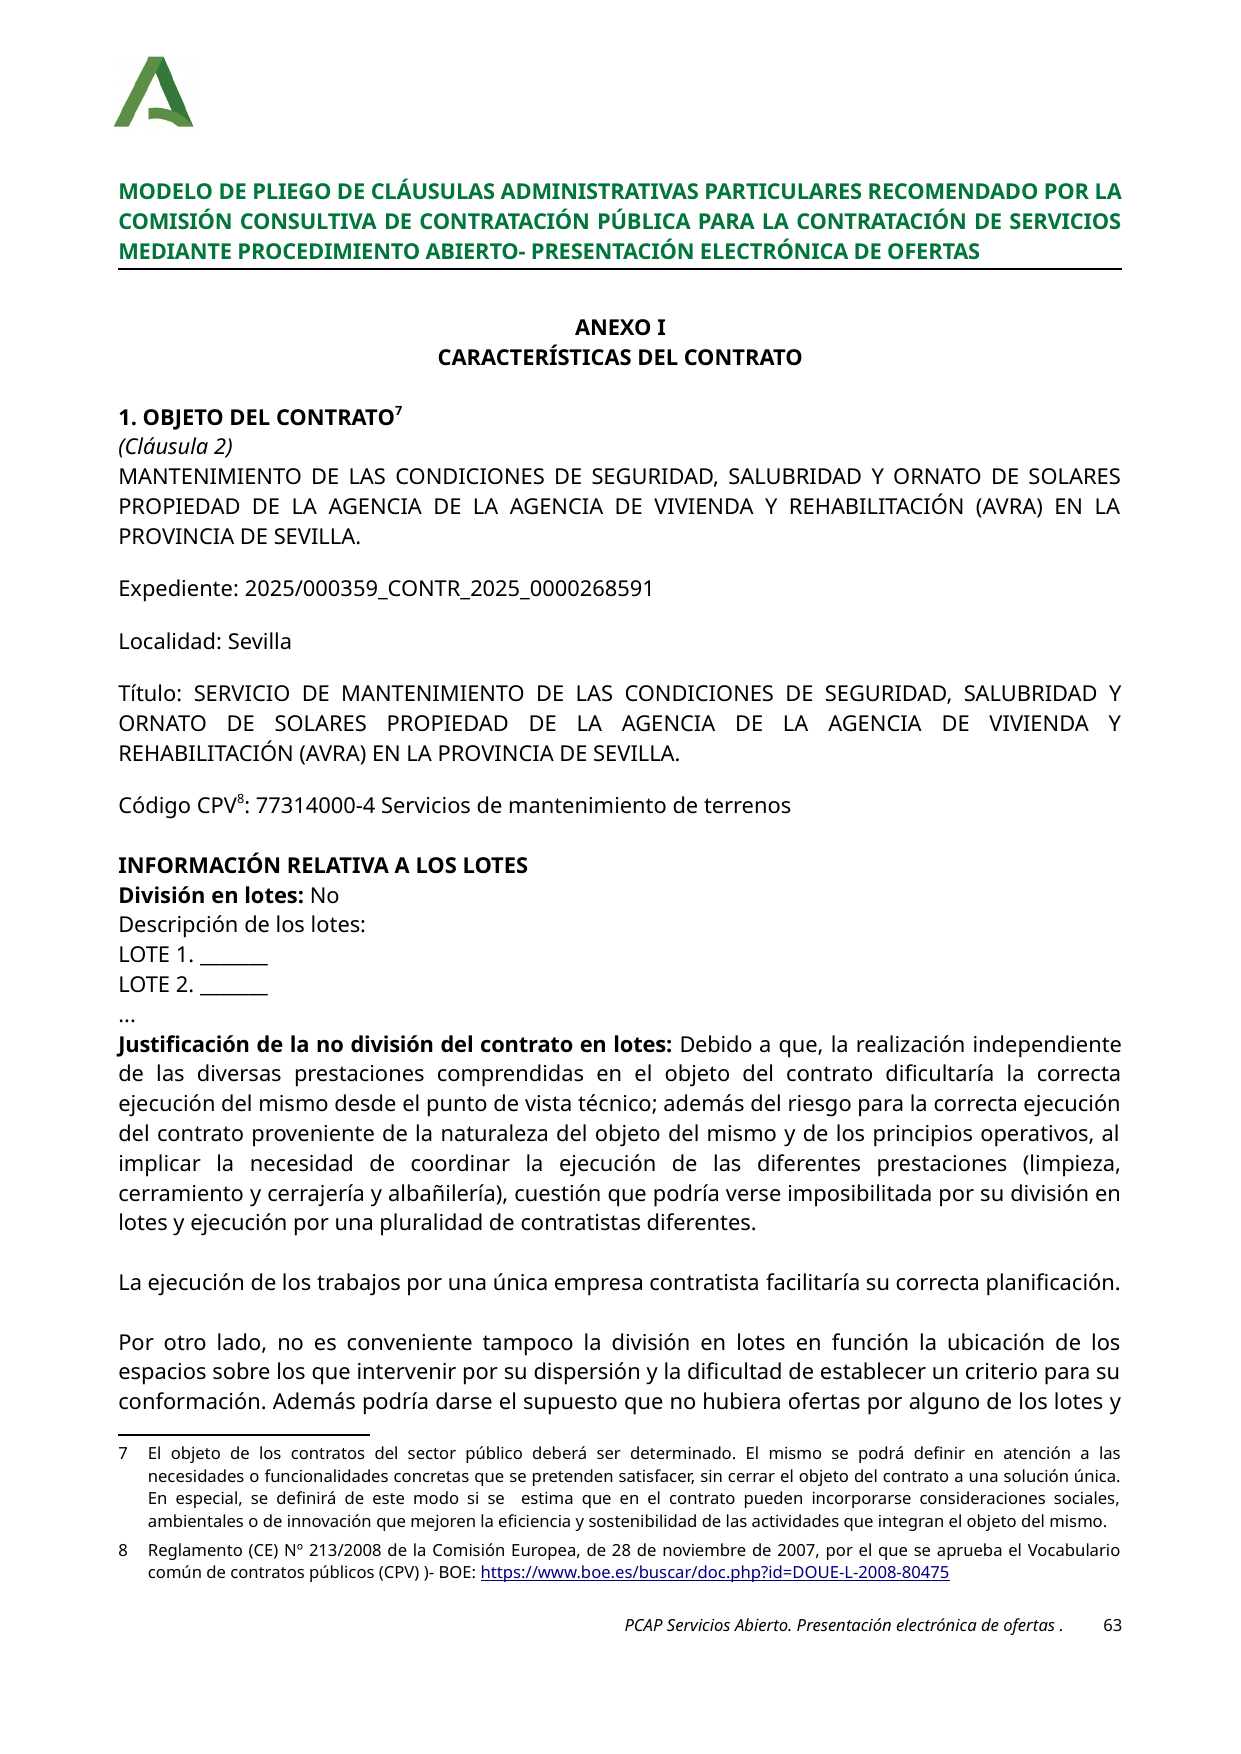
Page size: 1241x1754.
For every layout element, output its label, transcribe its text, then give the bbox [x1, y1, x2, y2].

text La ejecución de los trabajos por una única empresa contratista facilitaría su correcta planificación. [118, 1267, 1122, 1297]
text MANTENIMIENTO DE LAS CONDICIONES DE SEGURIDAD, SALUBRIDAD Y ORNATO DE SOLARES PROPIEDAD DE LA AGENCIA DE LA AGENCIA DE VIVIENDA Y REHABILITACIÓN (AVRA) EN LA PROVINCIA DE SEVILLA. [118, 461, 1122, 551]
text Código CPV: 77314000-4 Servicios de mantenimiento de terrenos [118, 790, 1122, 820]
text ... [118, 999, 1122, 1029]
text Descripción de los lotes: [118, 909, 1122, 939]
text (Cláusula 2) [118, 431, 1122, 461]
text Título: SERVICIO DE MANTENIMIENTO DE LAS CONDICIONES DE SEGURIDAD, SALUBRIDAD Y ORNATO DE SOLARES PROPIEDAD DE LA AGENCIA DE LA AGENCIA DE VIVIENDA Y REHABILITACIÓN (AVRA) EN LA PROVINCIA DE SEVILLA. [118, 678, 1122, 768]
picture [109, 52, 198, 131]
text División en lotes: No [118, 880, 1122, 909]
text INFORMACIÓN RELATIVA A LOS LOTES [118, 850, 1122, 880]
text El objeto de los contratos del sector público deberá ser determinado. El mismo se podrá definir en atención a las necesidades o funcionalidades concretas que se pretenden satisfacer, sin cerrar el objeto del contrato a una solución única. En especial, se definirá de este modo si se estima que en el contrato pueden incorporarse consideraciones sociales, ambientales o de innovación que mejoren la eficiencia y sostenibilidad de las actividades que integran el objeto del mismo. [118, 1441, 1122, 1532]
text Justificación de la no división del contrato en lotes: Debido a que, la realización independiente de las diversas prestaciones comprendidas en el objeto del contrato dificultaría la correcta ejecución del mismo desde el punto de vista técnico; además del riesgo para la correcta ejecución del contrato proveniente de la naturaleza del objeto del mismo y de los principios operativos, al implicar la necesidad de coordinar la ejecución de las diferentes prestaciones (limpieza, cerramiento y cerrajería y albañilería), cuestión que podría verse imposibilitada por su división en lotes y ejecución por una pluralidad de contratistas diferentes. [118, 1029, 1122, 1237]
text Por otro lado, no es conveniente tampoco la división en lotes en función la ubicación de los espacios sobre los que intervenir por su dispersión y la dificultad de establecer un criterio para su conformación. Además podría darse el supuesto que no hubiera ofertas por alguno de los lotes y [118, 1327, 1122, 1416]
text CARACTERÍSTICAS DEL CONTRATO [118, 342, 1122, 372]
text LOTE 1. _______ [118, 939, 1122, 969]
text ANEXO I [118, 312, 1122, 342]
text Expediente: 2025/000359_CONTR_2025_0000268591 [118, 573, 1122, 603]
text Reglamento (CE) Nº 213/2008 de la Comisión Europea, de 28 de noviembre de 2007, por el que se aprueba el Vocabulario común de contratos públicos (CPV) )- BOE: https://www.boe.es/buscar/doc.php?id=DOUE-L-2008-80475 [118, 1538, 1122, 1584]
text 1. OBJETO DEL CONTRATO [118, 402, 1122, 431]
text LOTE 2. _______ [118, 969, 1122, 999]
text Localidad: Sevilla [118, 626, 1122, 656]
text MODELO DE PLIEGO DE CLÁUSULAS ADMINISTRATIVAS PARTICULARES RECOMENDADO POR LA COMISIÓN CONSULTIVA DE CONTRATACIÓN PÚBLICA PARA LA CONTRATACIÓN DE SERVICIOS MEDIANTE PROCEDIMIENTO ABIERTO- PRESENTACIÓN ELECTRÓNICA DE OFERTAS [118, 176, 1122, 268]
